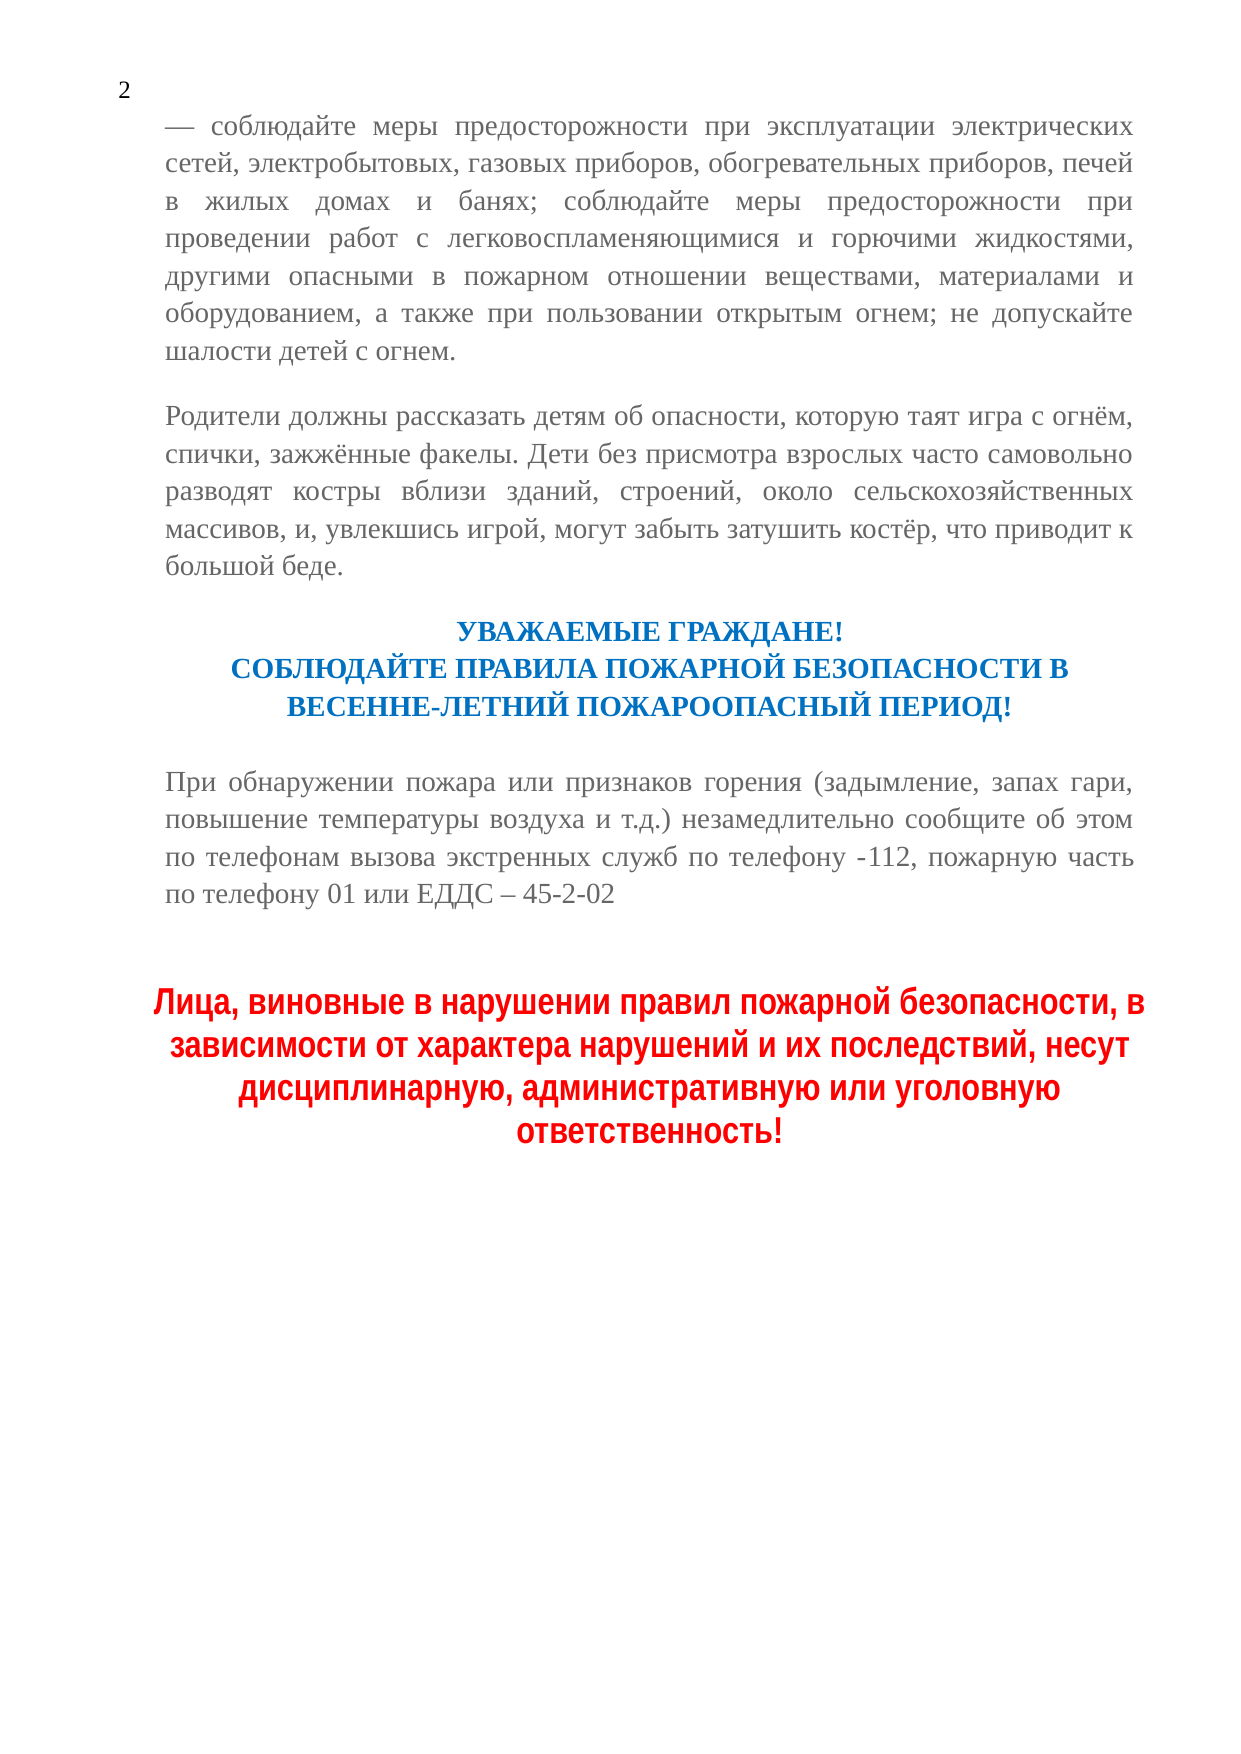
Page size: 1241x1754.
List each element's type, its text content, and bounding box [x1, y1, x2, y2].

text — соблюдайте меры предосторожности при эксплуатации электрических сетей, электробытовых, газовых приборов, обогревательных приборов, печей в жилых домах и банях; соблюдайте меры предосторожности при проведении работ с легковоспламеняющимися и горючими жидкостями, другими опасными в пожарном отношении веществами, материалами и оборудованием, а также при пользовании открытым огнем; не допускайте шалости детей с огнем. [165, 104, 1134, 366]
text Родители должны рассказать детям об опасности, которую таят игра с огнём, спички, зажжённые факелы. Дети без присмотра взрослых часто самовольно разводят костры вблизи зданий, строений, около сельскохозяйственных массивов, и, увлекшись игрой, могут забыть затушить костёр, что приводит к большой беде. [165, 394, 1134, 582]
text При обнаружении пожара или признаков горения (задымление, запах гари, повышение температуры воздуха и т.д.) незамедлительно сообщите об этом по телефонам вызова экстренных служб по телефону -112, пожарную часть по телефону 01 или ЕДДС – 45-2-02 [165, 760, 1134, 910]
text СОБЛЮДАЙТЕ ПРАВИЛА ПОЖАРНОЙ БЕЗОПАСНОСТИ В ВЕСЕННЕ-ЛЕТНИЙ ПОЖАРООПАСНЫЙ ПЕРИОД! [165, 647, 1134, 722]
text Лица, виновные в нарушении правил пожарной безопасности, в зависимости от характера нарушений и их последствий, несут дисциплинарную, административную или уголовную ответственность! [118, 979, 1181, 1152]
text УВАЖАЕМЫЕ ГРАЖДАНЕ! [165, 610, 1134, 647]
